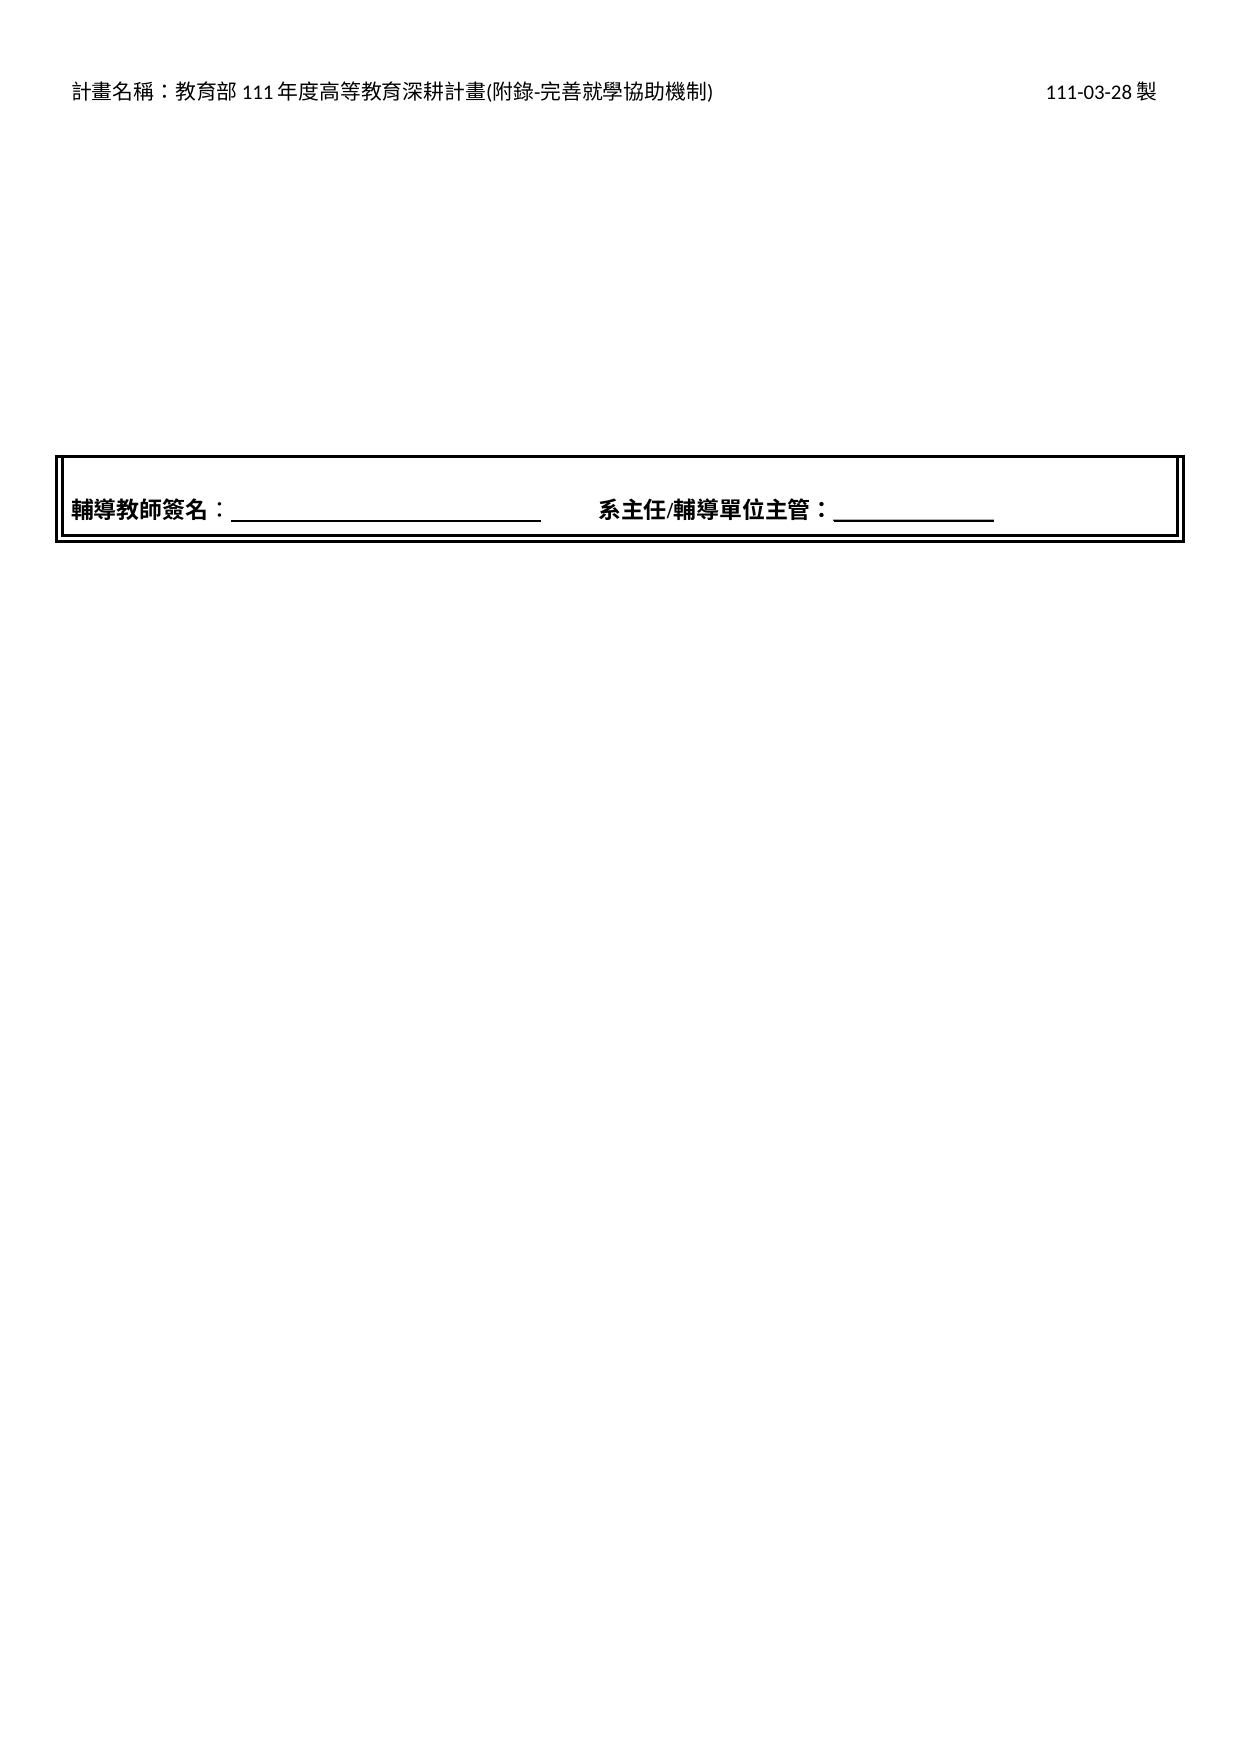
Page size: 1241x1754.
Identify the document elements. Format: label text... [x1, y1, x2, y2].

table_cell 輔導教師簽名： 系主任/輔導單位主管：＿＿＿＿＿＿＿ [64, 458, 1176, 534]
